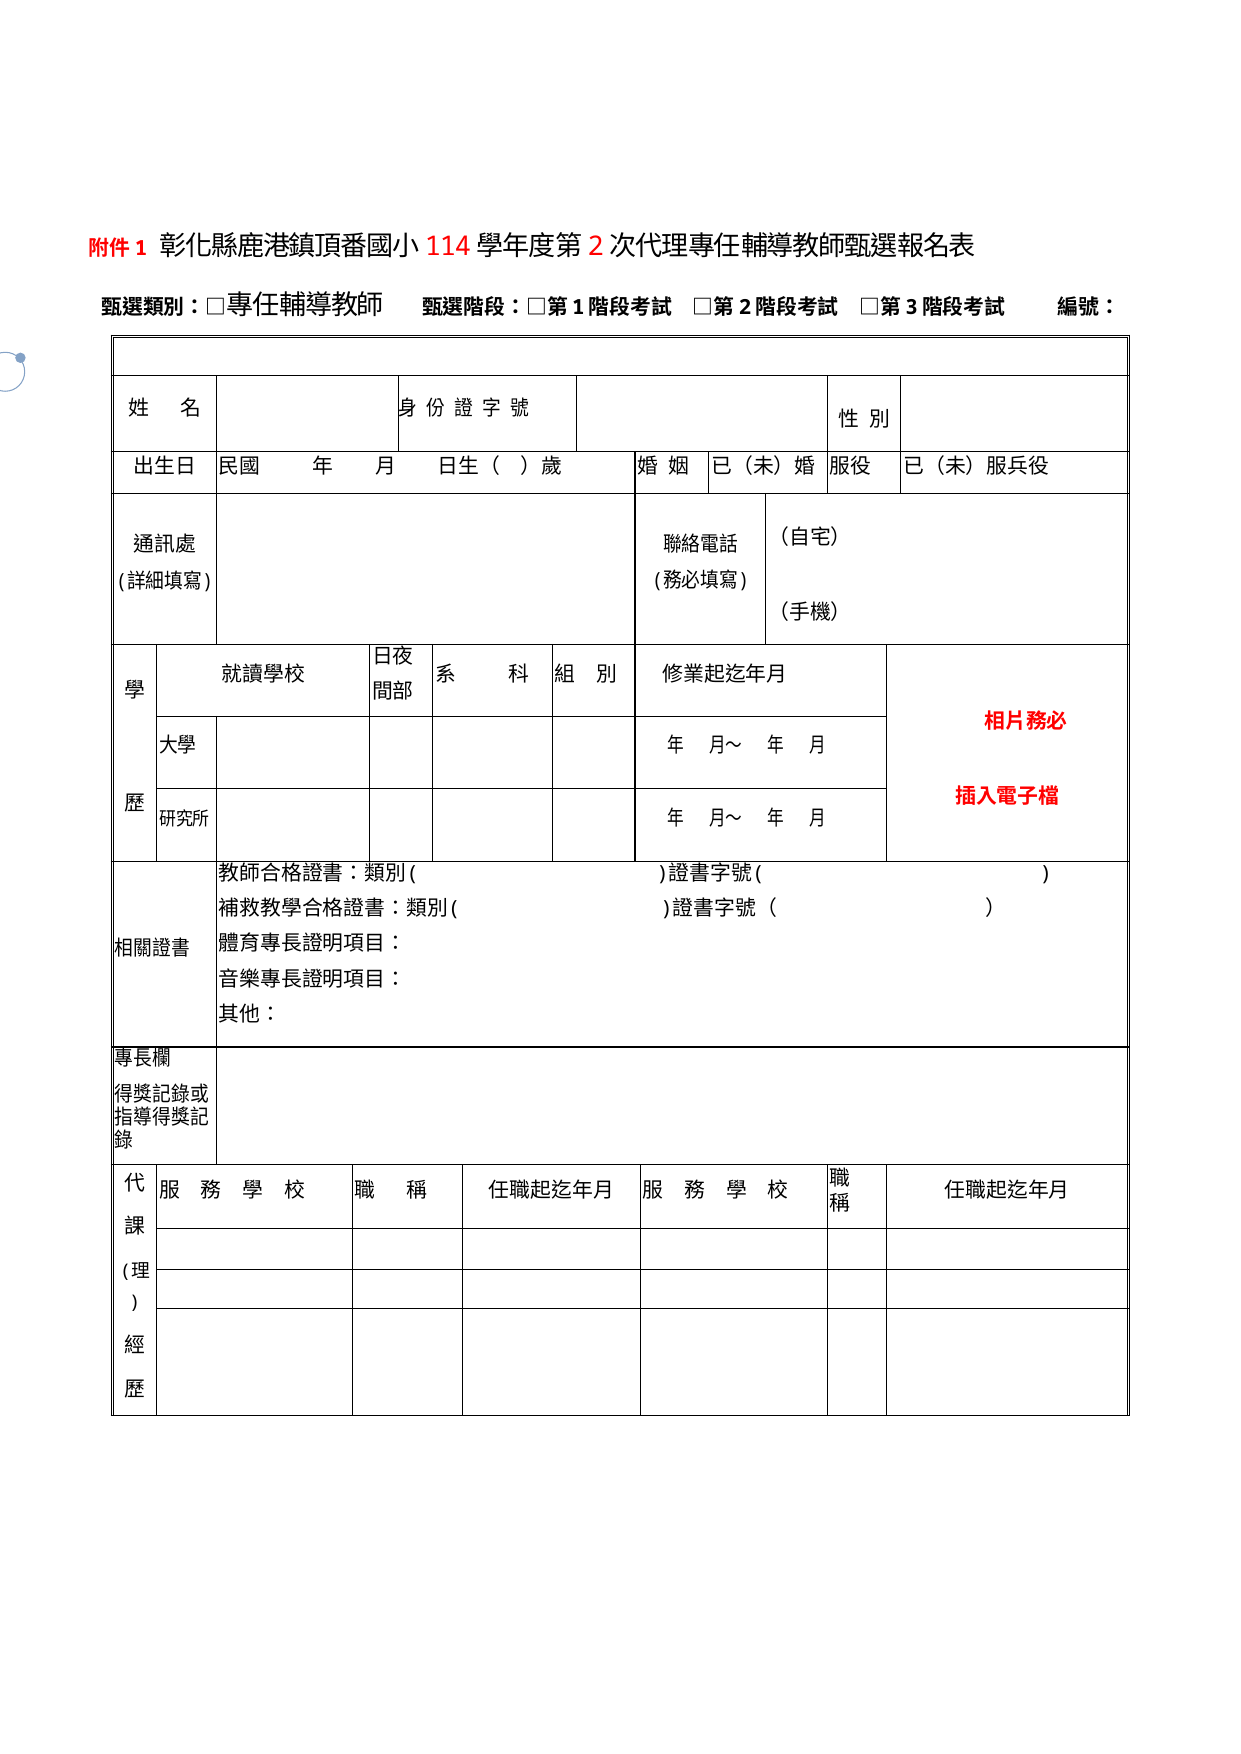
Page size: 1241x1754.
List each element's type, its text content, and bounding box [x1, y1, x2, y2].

table_cell [641, 1229, 827, 1269]
table_cell 大學 [157, 717, 216, 788]
table_cell [157, 1309, 352, 1415]
table_cell [641, 1309, 827, 1415]
table_header [114, 338, 1127, 375]
table_cell 系 科 [433, 645, 552, 716]
table_cell 已（未）婚 [709, 452, 827, 493]
table_cell [217, 789, 369, 861]
table_cell 研究所 [157, 789, 216, 861]
table_cell 學 歷 [114, 645, 156, 861]
table_cell 日夜 間部 [370, 645, 432, 716]
table_cell 任職起迄年月 [887, 1165, 1127, 1228]
table_cell 年 月～ 年 月 [636, 789, 886, 861]
table_cell [887, 1229, 1127, 1269]
table_cell （自宅） （手機） [766, 494, 1127, 644]
table_cell 出生日 [114, 452, 216, 493]
table_cell [157, 1270, 352, 1308]
table_cell [433, 789, 552, 861]
text 附件1 彰化縣鹿港鎮頂番國小114學年度第2次代理專任輔導教師甄選報名表 [89, 201, 1152, 264]
table_cell 組 別 [553, 645, 634, 716]
table_cell [217, 376, 398, 451]
table_cell 教師合格證書：類別( )證書字號( ) 補救教學合格證書：類別( )證書字號（ ） 體育專長證明項目： 音樂專長證明項目： 其他： [217, 862, 1127, 1046]
table_cell [353, 1309, 462, 1415]
table_cell 服役 [828, 452, 900, 493]
table_cell [553, 789, 634, 861]
table_cell 已（未）服兵役 [901, 452, 1127, 493]
table_cell [828, 1229, 886, 1269]
table_cell 民國 年 月 日生（ ）歲 [217, 452, 634, 493]
table_cell 相關證書 [114, 862, 216, 1046]
table_cell [353, 1270, 462, 1308]
table_cell [828, 1270, 886, 1308]
table_cell 身 份 證 字 號 [399, 376, 576, 451]
table_cell [463, 1229, 640, 1269]
table_cell [641, 1270, 827, 1308]
table_cell 服 務 學 校 [157, 1165, 352, 1228]
table_cell 代 課 (理) 經 歷 [114, 1165, 156, 1415]
table_cell 服 務 學 校 [641, 1165, 827, 1228]
table_cell 任職起迄年月 [463, 1165, 640, 1228]
table_cell 專長欄 得獎記錄或指導得獎記錄 [114, 1048, 216, 1164]
table_cell [887, 1270, 1127, 1308]
table_cell [887, 1309, 1127, 1415]
table_cell 相片務必 插入電子檔 [887, 645, 1127, 861]
table_cell [217, 1048, 1127, 1164]
table_cell [217, 717, 369, 788]
text 甄選類別：□專任輔導教師 甄選階段：□第1階段考試 □第2階段考試 □第3階段考試 編號： [89, 283, 1152, 322]
table_cell [463, 1309, 640, 1415]
table_cell [353, 1229, 462, 1269]
table_cell 修業起迄年月 [636, 645, 886, 716]
table_cell 年 月～ 年 月 [636, 717, 886, 788]
table_cell [463, 1270, 640, 1308]
table_cell 職 稱 [828, 1165, 886, 1228]
table_cell [157, 1229, 352, 1269]
table_cell 聯絡電話 (務必填寫) [636, 494, 765, 644]
table_cell [370, 717, 432, 788]
table_cell 婚 姻 [636, 452, 708, 493]
table_cell [828, 1309, 886, 1415]
table_cell [433, 717, 552, 788]
table_cell [553, 717, 634, 788]
table_cell [577, 376, 827, 451]
table_cell [901, 376, 1127, 451]
table_cell [370, 789, 432, 861]
table_cell 通訊處 (詳細填寫) [114, 494, 216, 644]
table_cell 就讀學校 [157, 645, 369, 716]
table_cell 職 稱 [353, 1165, 462, 1228]
table_cell 性 別 [828, 376, 900, 451]
table_cell 姓 名 [114, 376, 216, 451]
table_cell [217, 494, 634, 644]
